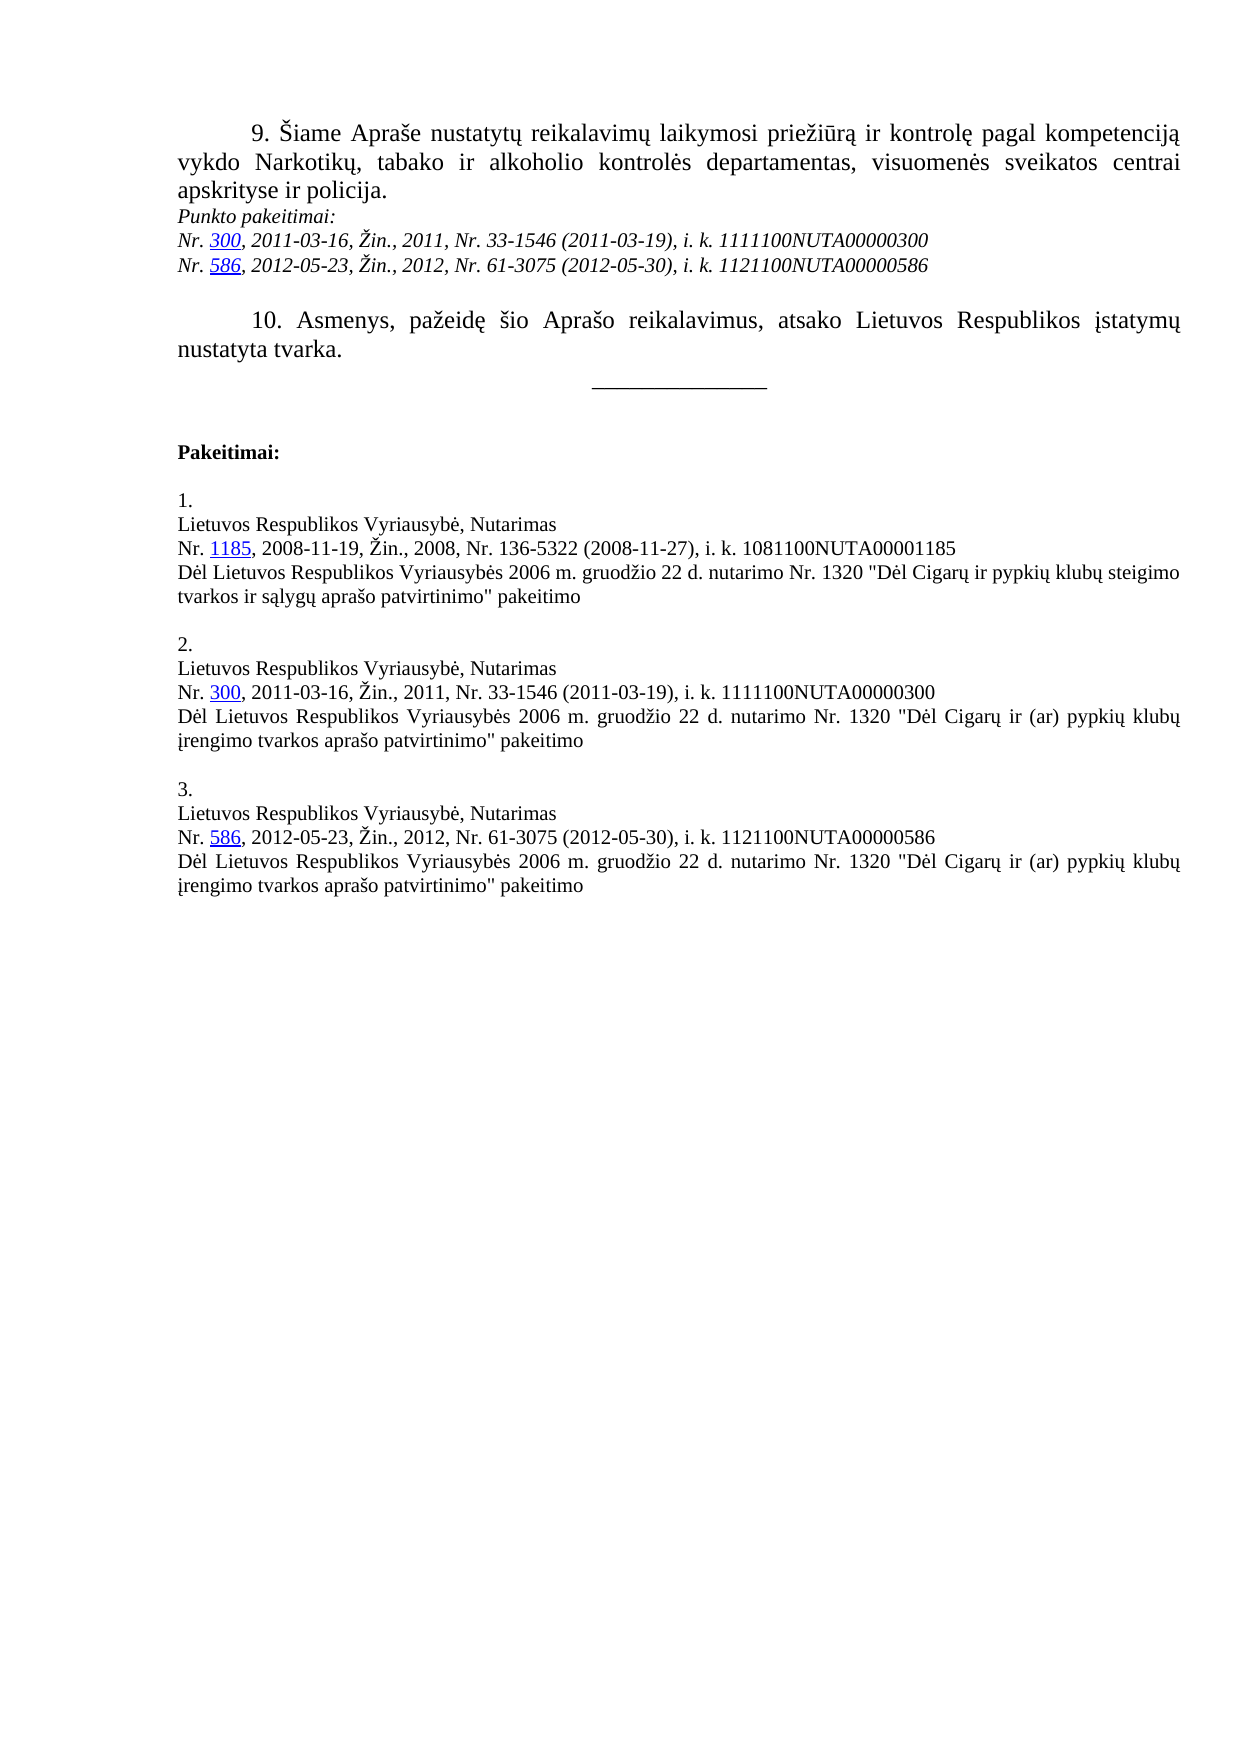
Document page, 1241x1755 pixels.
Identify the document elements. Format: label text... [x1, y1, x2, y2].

text Nr. 300, 2011-03-16, Žin., 2011, Nr. 33-1546 (2011-03-19), i. k. 1111100NUTA00000300 [177, 228, 1181, 252]
text 3. [177, 777, 1181, 801]
text Punkto pakeitimai: [177, 204, 1181, 228]
text 1. [177, 488, 1181, 512]
text Lietuvos Respublikos Vyriausybė, Nutarimas [177, 656, 1181, 680]
text Dėl Lietuvos Respublikos Vyriausybės 2006 m. gruodžio 22 d. nutarimo Nr. 1320 "Dėl Cigarų ir (ar) pypkių klubų įrengimo tvarkos aprašo patvirtinimo" pakeitimo [177, 849, 1181, 897]
text Nr. 586, 2012-05-23, Žin., 2012, Nr. 61-3075 (2012-05-30), i. k. 1121100NUTA00000586 [177, 825, 1181, 849]
text Dėl Lietuvos Respublikos Vyriausybės 2006 m. gruodžio 22 d. nutarimo Nr. 1320 "Dėl Cigarų ir pypkių klubų steigimo tvarkos ir sąlygų aprašo patvirtinimo" pakeitimo [177, 560, 1181, 608]
text 10. Asmenys, pažeidę šio Aprašo reikalavimus, atsako Lietuvos Respublikos įstatymų nustatyta tvarka. [177, 305, 1181, 363]
text 2. [177, 632, 1181, 656]
text Dėl Lietuvos Respublikos Vyriausybės 2006 m. gruodžio 22 d. nutarimo Nr. 1320 "Dėl Cigarų ir (ar) pypkių klubų įrengimo tvarkos aprašo patvirtinimo" pakeitimo [177, 704, 1181, 752]
text ______________ [177, 363, 1181, 392]
text Nr. 300, 2011-03-16, Žin., 2011, Nr. 33-1546 (2011-03-19), i. k. 1111100NUTA00000300 [177, 680, 1181, 704]
text Lietuvos Respublikos Vyriausybė, Nutarimas [177, 512, 1181, 536]
text Lietuvos Respublikos Vyriausybė, Nutarimas [177, 801, 1181, 825]
text Nr. 586, 2012-05-23, Žin., 2012, Nr. 61-3075 (2012-05-30), i. k. 1121100NUTA00000586 [177, 252, 1181, 277]
text Nr. 1185, 2008-11-19, Žin., 2008, Nr. 136-5322 (2008-11-27), i. k. 1081100NUTA00001185 [177, 536, 1181, 560]
text 9. Šiame Apraše nustatytų reikalavimų laikymosi priežiūrą ir kontrolę pagal kompetenciją vykdo Narkotikų, tabako ir alkoholio kontrolės departamentas, visuomenės sveikatos centrai apskrityse ir policija. [177, 118, 1181, 204]
text Pakeitimai: [177, 440, 1181, 464]
